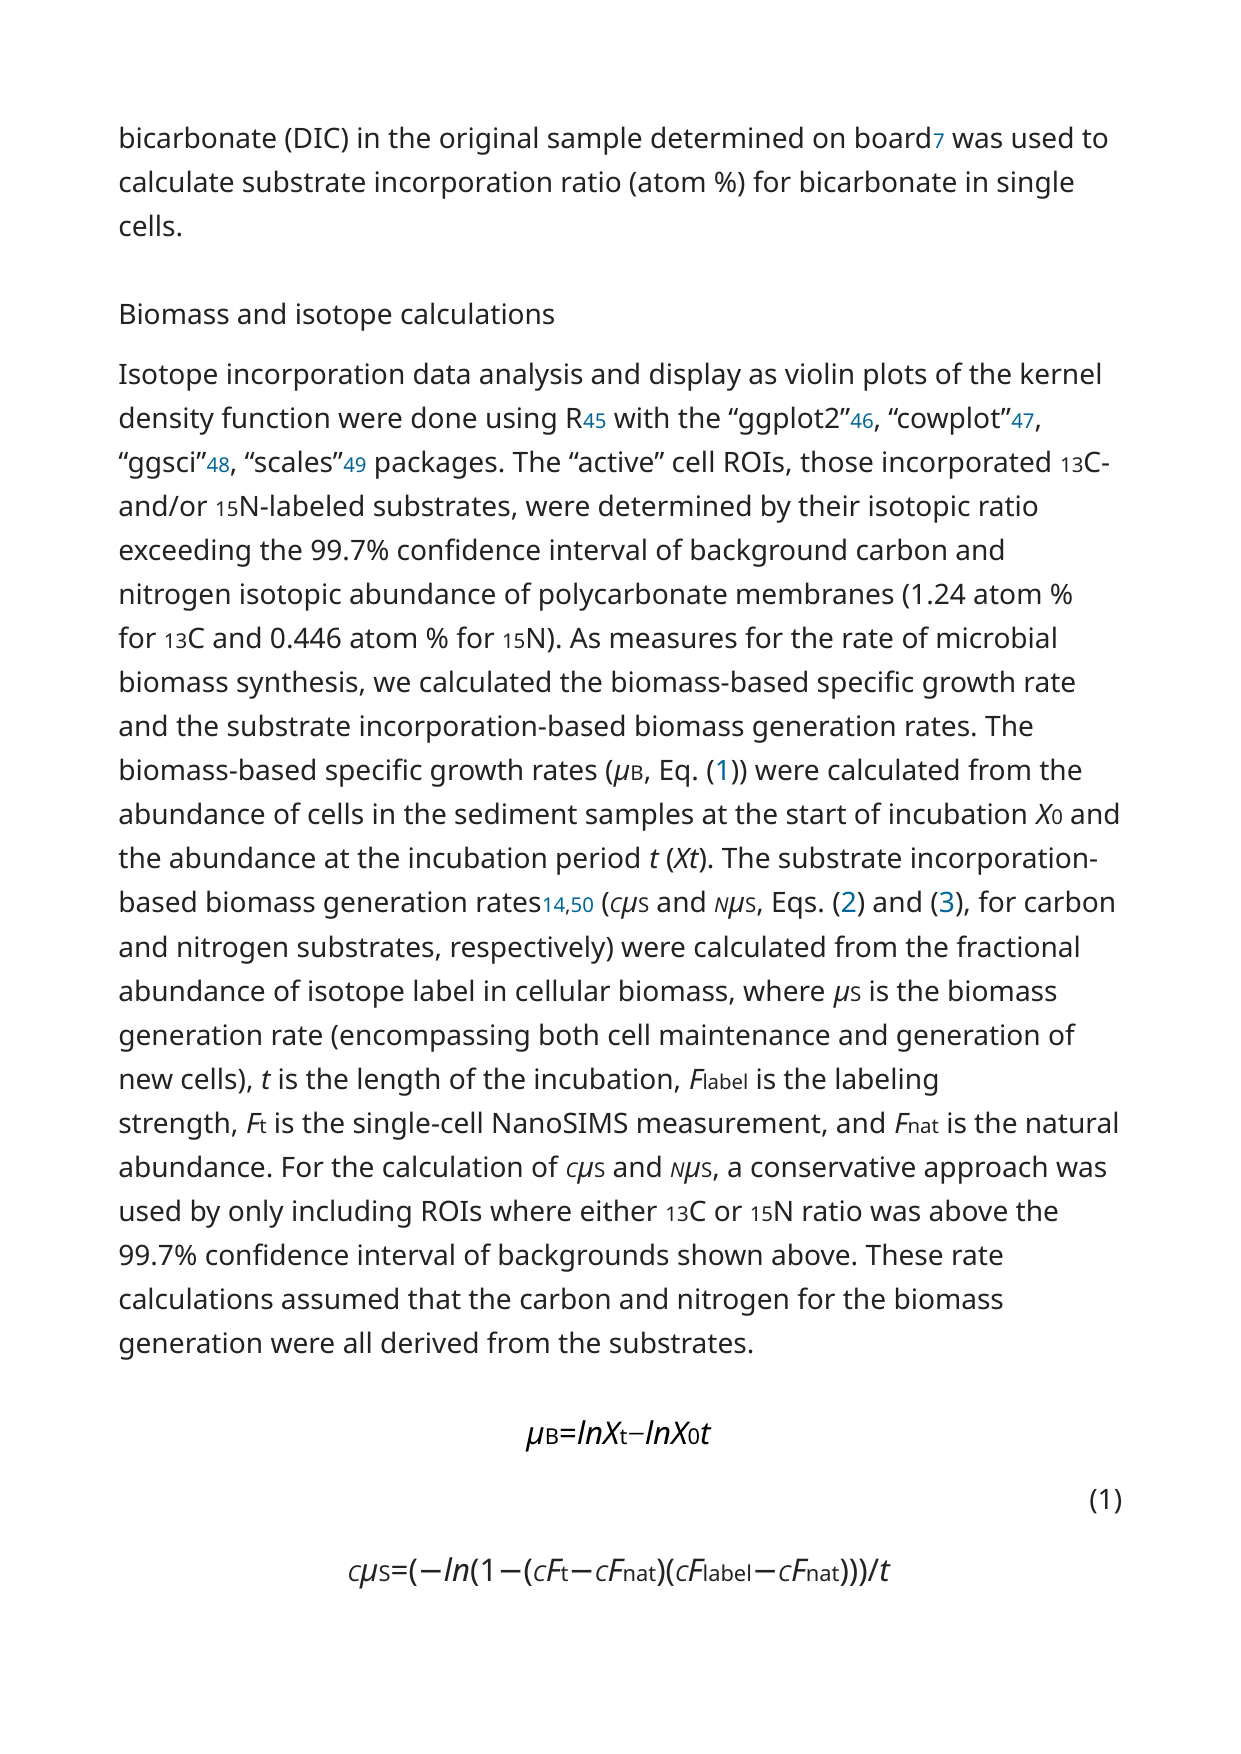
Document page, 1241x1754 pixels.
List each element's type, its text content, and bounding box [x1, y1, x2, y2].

subtitle Biomass and isotope calculations [118, 294, 1122, 332]
text (1) [118, 1479, 1122, 1517]
text Isotope incorporation data analysis and display as violin plots of the kernel density function were done using R45 with the “ggplot2”46, “cowplot”47, “ggsci”48, “scales”49 packages. The “active” cell ROIs, those incorporated 13C- and/or 15N-labeled substrates, were determined by their isotopic ratio exceeding the 99.7% confidence interval of background carbon and nitrogen isotopic abundance of polycarbonate membranes (1.24 atom % for 13C and 0.446 atom % for 15N). As measures for the rate of microbial biomass synthesis, we calculated the biomass-based specific growth rate and the substrate incorporation-based biomass generation rates. The biomass-based specific growth rates (µB, Eq. (1)) were calculated from the abundance of cells in the sediment samples at the start of incubation X0 and the abundance at the incubation period t (Xt). The substrate incorporation-based biomass generation rates14,50 (CµS and NµS, Eqs. (2) and (3), for carbon and nitrogen substrates, respectively) were calculated from the fractional abundance of isotope label in cellular biomass, where μS is the biomass generation rate (encompassing both cell maintenance and generation of new cells), t is the length of the incubation, Flabel is the labeling strength, Ft is the single-cell NanoSIMS measurement, and Fnat is the natural abundance. For the calculation of CµS and NµS, a conservative approach was used by only including ROIs where either 13C or 15N ratio was above the 99.7% confidence interval of backgrounds shown above. These rate calculations assumed that the carbon and nitrogen for the biomass generation were all derived from the substrates. [118, 354, 1122, 1362]
text bicarbonate (DIC) in the original sample determined on board7 was used to calculate substrate incorporation ratio (atom %) for bicarbonate in single cells. [118, 118, 1122, 244]
text CμS=(−ln(1−(CFt−CFnat)(CFlabel−CFnat)))/t [118, 1548, 1122, 1591]
text μB=lnXt−lnX0t [118, 1411, 1122, 1454]
